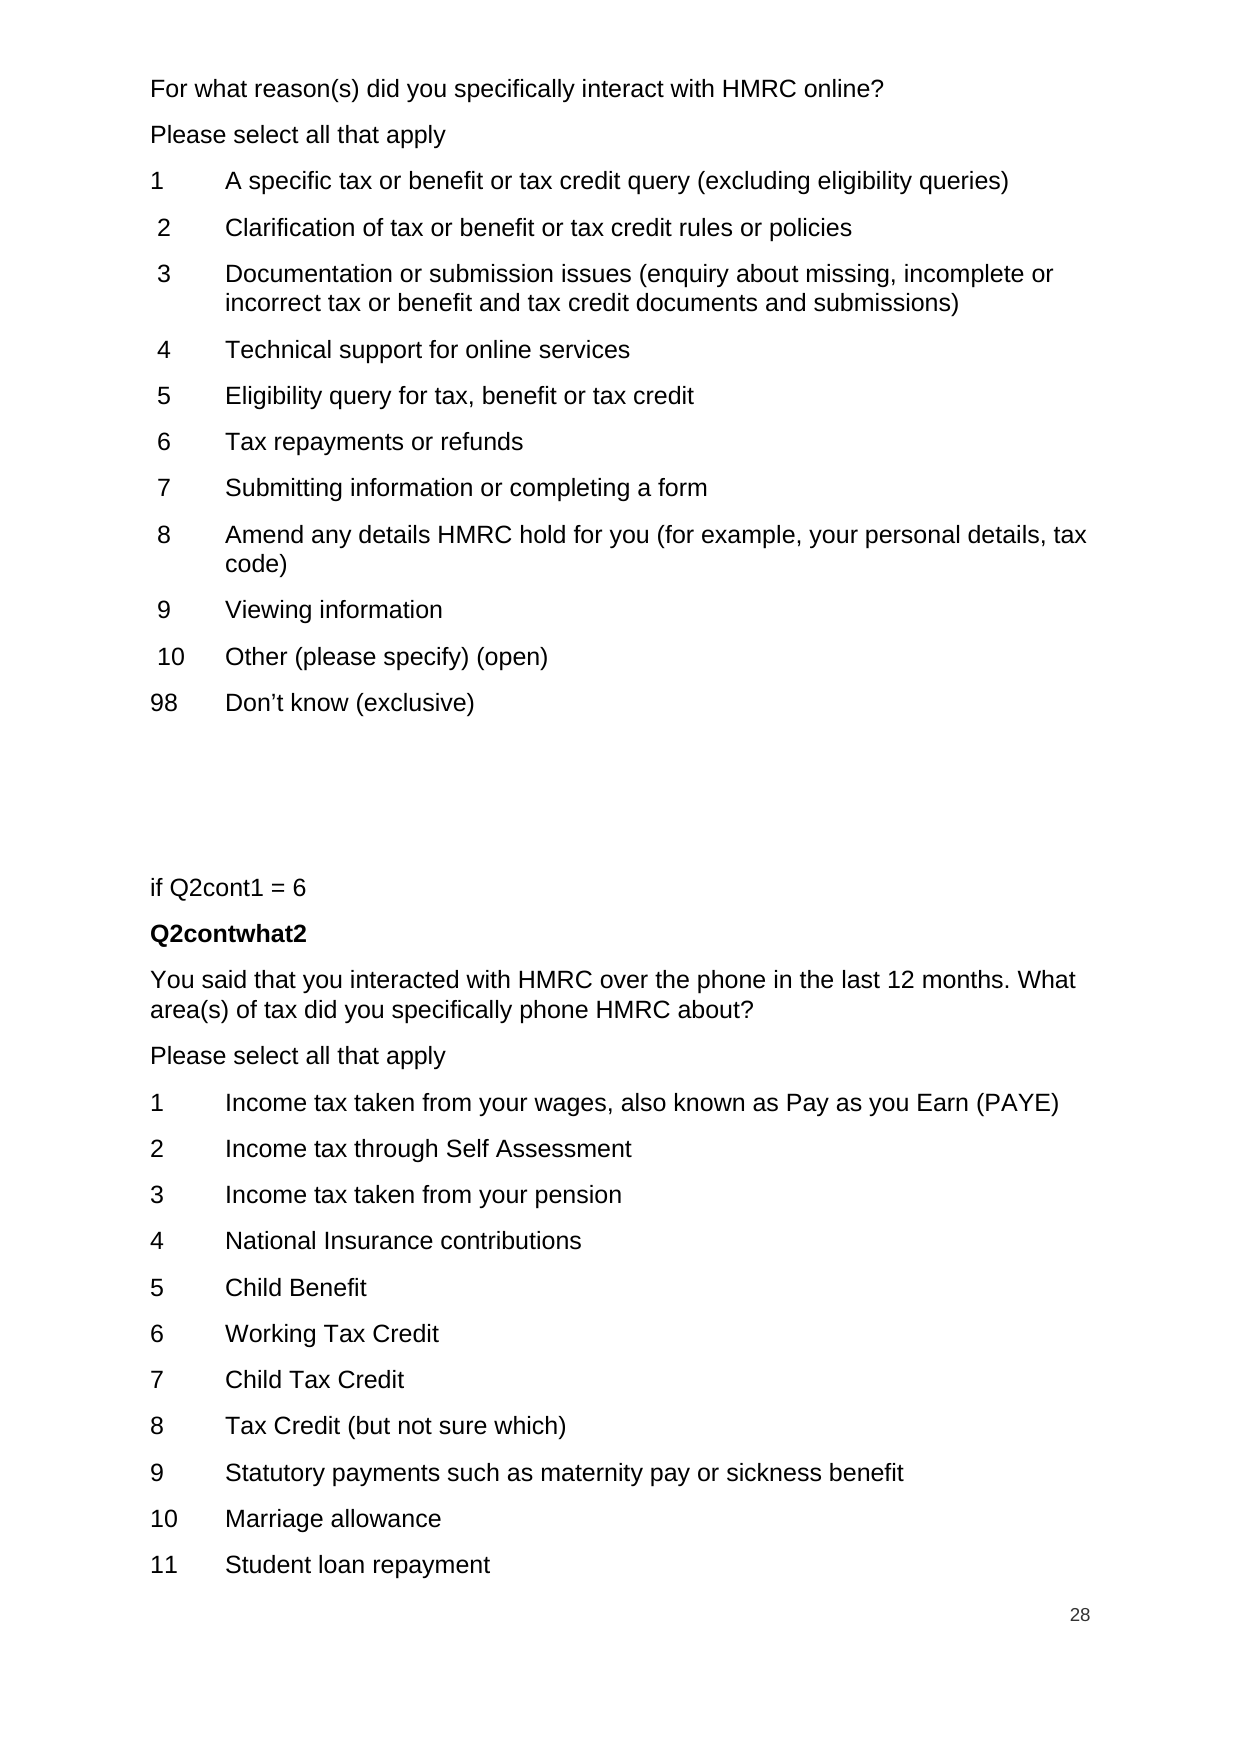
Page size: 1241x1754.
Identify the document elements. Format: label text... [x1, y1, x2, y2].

text 6 Tax repayments or refunds [150, 427, 1090, 456]
text 3 Documentation or submission issues (enquiry about missing, incomplete or incorrect tax or benefit and tax credit documents and submissions) [150, 259, 1090, 317]
text 3 Income tax taken from your pension [150, 1180, 1090, 1209]
text Q2contwhat2 [150, 919, 1090, 948]
text 10 Marriage allowance [150, 1504, 1090, 1532]
text 4 National Insurance contributions [150, 1226, 1090, 1255]
text 7 Child Tax Credit [150, 1365, 1090, 1394]
text 98 Don’t know (exclusive) [150, 688, 1090, 717]
text 9 Statutory payments such as maternity pay or sickness benefit [150, 1457, 1090, 1486]
text 11 Student loan repayment [150, 1550, 1090, 1579]
text 4 Technical support for online services [150, 334, 1090, 363]
text 5 Eligibility query for tax, benefit or tax credit [150, 381, 1090, 409]
text 2 Income tax through Self Assessment [150, 1134, 1090, 1162]
text 2 Clarification of tax or benefit or tax credit rules or policies [150, 212, 1090, 241]
text 8 Amend any details HMRC hold for you (for example, your personal details, tax code) [150, 519, 1090, 578]
text 1 Income tax taken from your wages, also known as Pay as you Earn (PAYE) [150, 1087, 1090, 1116]
text 1 A specific tax or benefit or tax credit query (excluding eligibility queries) [150, 166, 1090, 195]
text Please select all that apply [150, 1041, 1090, 1070]
text You said that you interacted with HMRC over the phone in the last 12 months. What area(s) of tax did you specifically phone HMRC about? [150, 965, 1090, 1024]
text 6 Working Tax Credit [150, 1319, 1090, 1347]
text 9 Viewing information [150, 595, 1090, 624]
text 5 Child Benefit [150, 1272, 1090, 1301]
text if Q2cont1 = 6 [150, 873, 1090, 902]
text 8 Tax Credit (but not sure which) [150, 1411, 1090, 1440]
text For what reason(s) did you specifically interact with HMRC online? [150, 74, 1090, 102]
text 10 Other (please specify) (open) [150, 642, 1090, 670]
text 7 Submitting information or completing a form [150, 473, 1090, 502]
text Please select all that apply [150, 120, 1090, 149]
